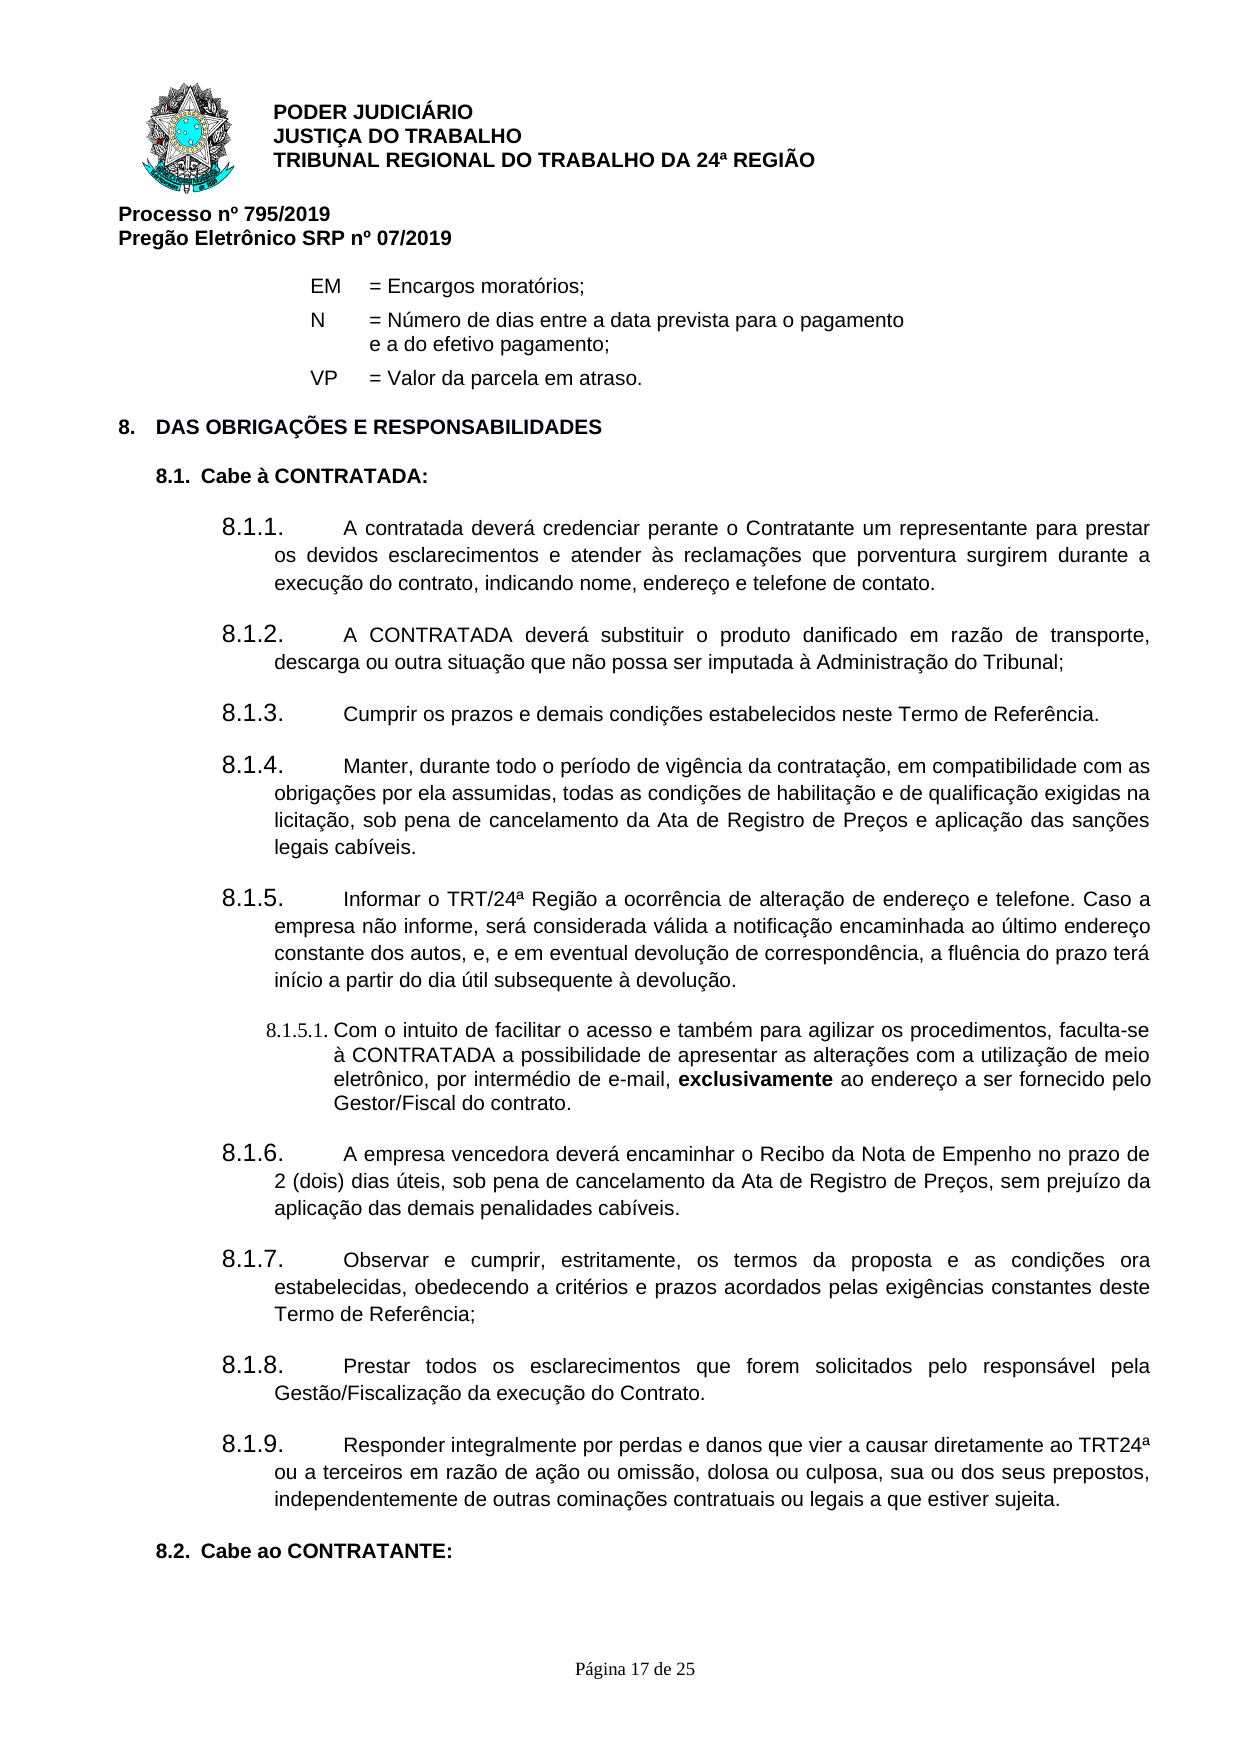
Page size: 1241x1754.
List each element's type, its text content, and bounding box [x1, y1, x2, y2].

list DAS OBRIGAÇÕES E RESPONSABILIDADES [118, 415, 1152, 439]
list A contratada deverá credenciar perante o Contratante um representante para prestar os devidos esclarecimentos e atender às reclamações que porventura surgirem durante a execução do contrato, indicando nome, endereço e telefone de contato. [222, 514, 1152, 595]
list Prestar todos os esclarecimentos que forem solicitados pelo responsável pela Gestão/Fiscalização da execução do Contrato. [222, 1352, 1152, 1406]
text N = Número de dias entre a data prevista para o pagamento e a do efetivo pagamento; [310, 308, 919, 356]
picture [141, 82, 236, 194]
list Com o intuito de facilitar o acesso e também para agilizar os procedimentos, faculta-se à CONTRATADA a possibilidade de apresentar as alterações com a utilização de meio eletrônico, por intermédio de e-mail, exclusivamente ao endereço a ser fornecido pelo Gestor/Fiscal do contrato. [266, 1018, 1152, 1114]
list Cabe ao CONTRATANTE: [156, 1537, 1152, 1564]
text VP = Valor da parcela em atraso. [310, 366, 1152, 390]
list Cabe à CONTRATADA: [156, 462, 1152, 489]
list A empresa vencedora deverá encaminhar o Recibo da Nota de Empenho no prazo de 2 (dois) dias úteis, sob pena de cancelamento da Ata de Registro de Preços, sem prejuízo da aplicação das demais penalidades cabíveis. [222, 1139, 1152, 1221]
text EM = Encargos moratórios; [310, 273, 1152, 297]
list Responder integralmente por perdas e danos que vier a causar diretamente ao TRT24ª ou a terceiros em razão de ação ou omissão, dolosa ou culposa, sua ou dos seus prepostos, independentemente de outras cominações contratuais ou legais a que estiver sujeita. [222, 1431, 1152, 1512]
list Cumprir os prazos e demais condições estabelecidos neste Termo de Referência. [222, 699, 1152, 727]
list Manter, durante todo o período de vigência da contratação, em compatibilidade com as obrigações por ela assumidas, todas as condições de habilitação e de qualificação exigidas na licitação, sob pena de cancelamento da Ata de Registro de Preços e aplicação das sanções legais cabíveis. [222, 752, 1152, 860]
list Informar o TRT/24ª Região a ocorrência de alteração de endereço e telefone. Caso a empresa não informe, será considerada válida a notificação encaminhada ao último endereço constante dos autos, e, e em eventual devolução de correspondência, a fluência do prazo terá início a partir do dia útil subsequente à devolução. [222, 885, 1152, 993]
list A CONTRATADA deverá substituir o produto danificado em razão de transporte, descarga ou outra situação que não possa ser imputada à Administração do Tribunal; [222, 620, 1152, 674]
list Observar e cumprir, estritamente, os termos da proposta e as condições ora estabelecidas, obedecendo a critérios e prazos acordados pelas exigências constantes deste Termo de Referência; [222, 1246, 1152, 1327]
